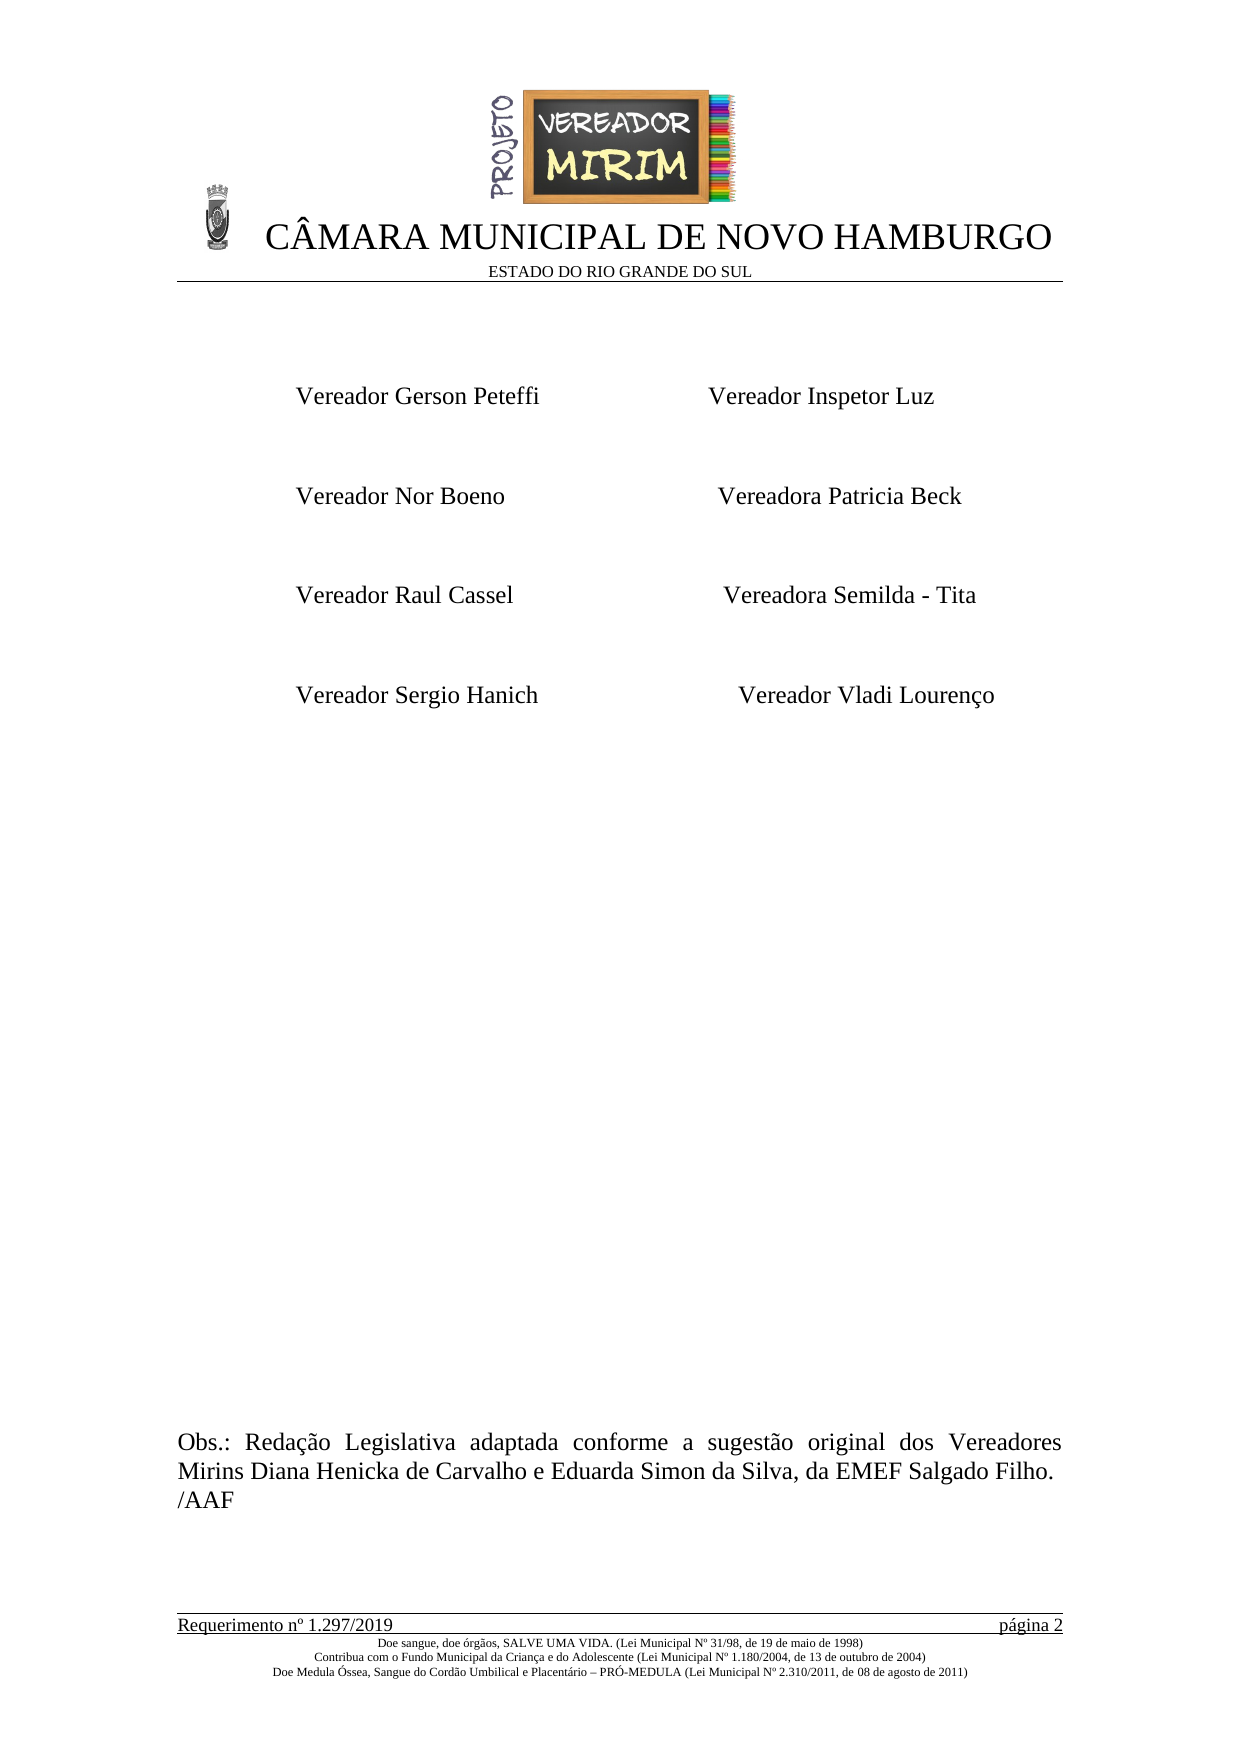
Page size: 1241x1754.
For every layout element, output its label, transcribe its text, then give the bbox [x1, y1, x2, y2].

text /AAF [177, 1485, 1063, 1514]
text Obs.: Redação Legislativa adaptada conforme a sugestão original dos Vereadores Mirins Diana Henicka de Carvalho e Eduarda Simon da Silva, da EMEF Salgado Filho. [177, 1427, 1063, 1485]
text Vereador Raul Cassel Vereadora Semilda - Tita [295, 580, 1063, 609]
text Vereador Gerson Peteffi Vereador Inspetor Luz [295, 381, 1063, 410]
picture [490, 75, 750, 221]
text Vereador Nor Boeno Vereadora Patricia Beck [295, 481, 1063, 509]
text Vereador Sergio Hanich Vereador Vladi Lourenço [295, 680, 1063, 709]
